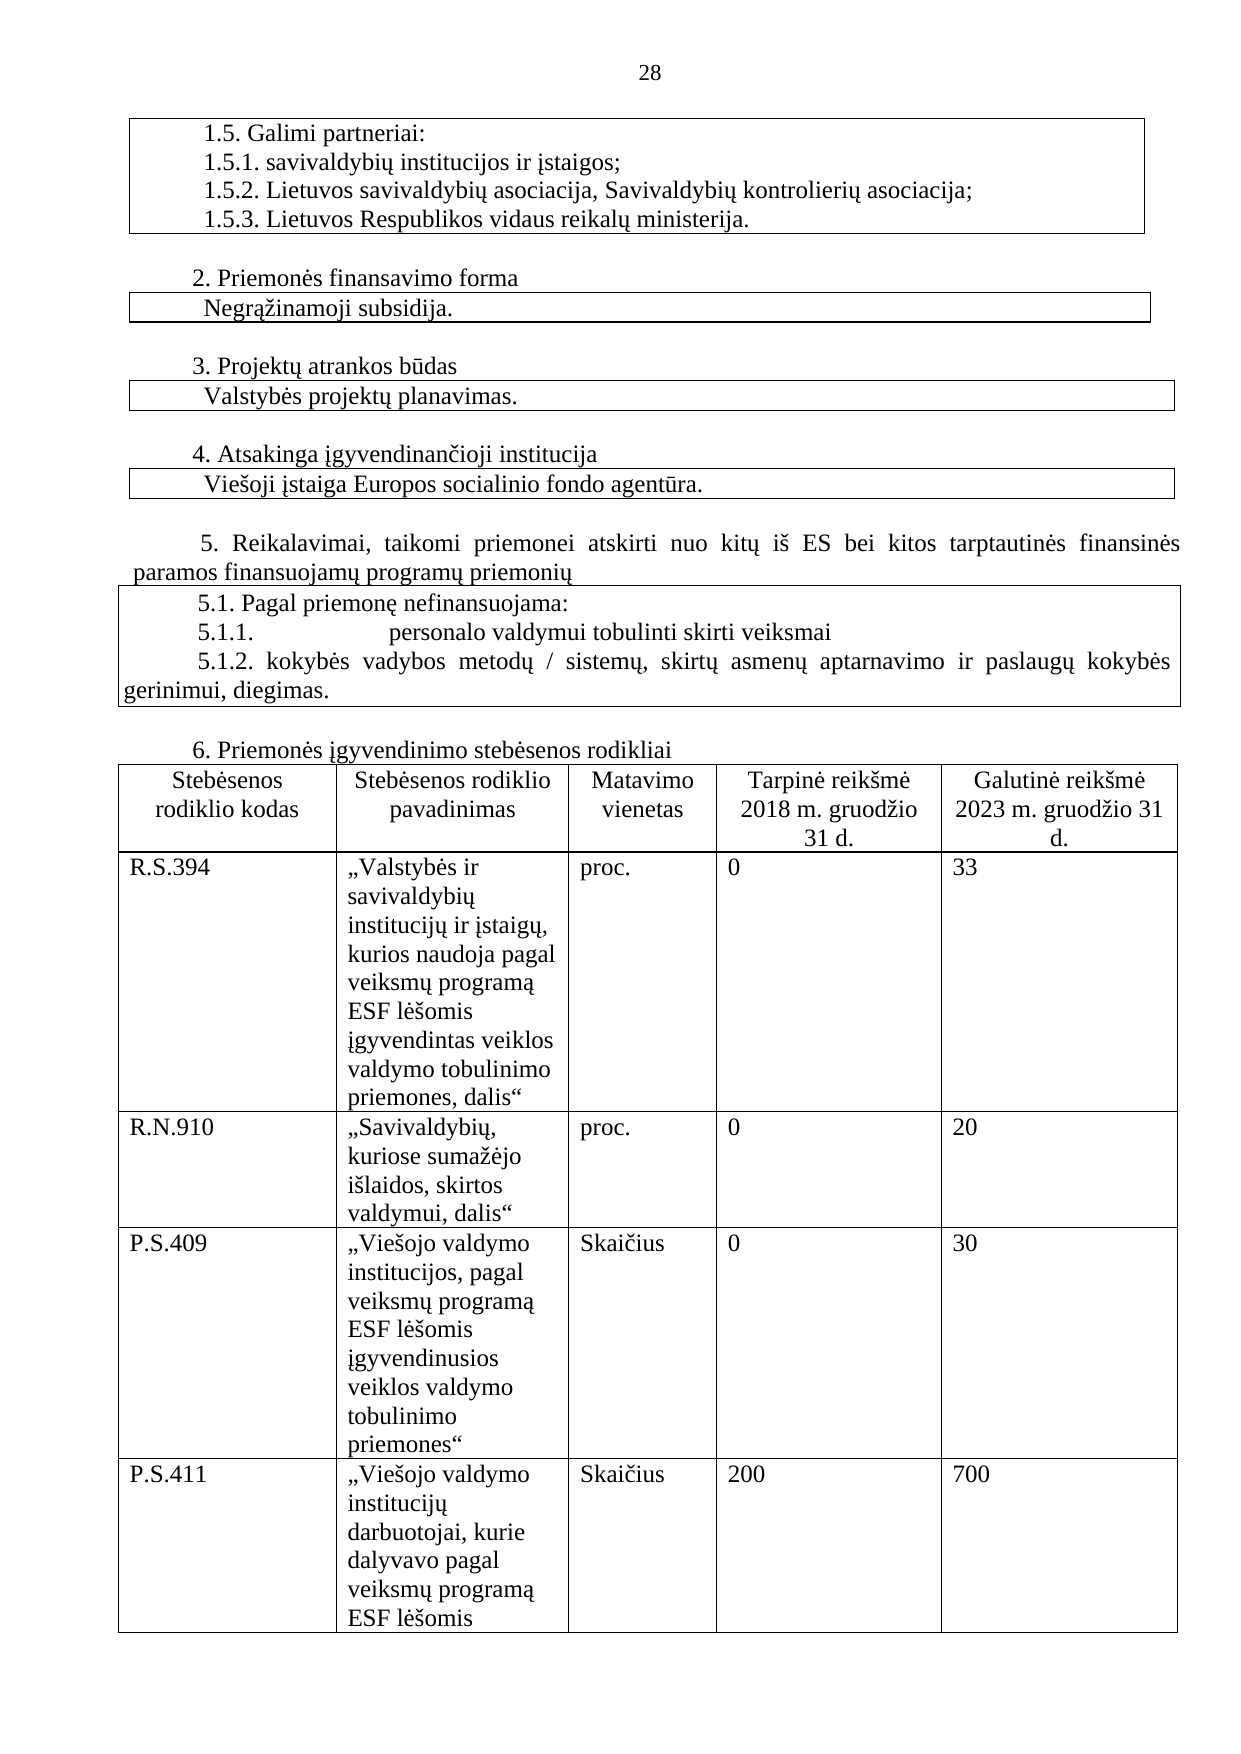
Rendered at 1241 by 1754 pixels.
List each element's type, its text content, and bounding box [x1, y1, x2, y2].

table_cell P.S.409 [119, 1228, 336, 1458]
table_cell „Valstybės ir savivaldybių institucijų ir įstaigų, kurios naudoja pagal veiksmų programą ESF lėšomis įgyvendintas veiklos valdymo tobulinimo priemones, dalis“ [337, 853, 568, 1111]
table_header Valstybės projektų planavimas. [130, 381, 1174, 410]
text 6. Priemonės įgyvendinimo stebėsenos rodikliai [192, 735, 1181, 764]
table_cell Skaičius [569, 1459, 716, 1632]
table_header Matavimo vienetas [569, 765, 716, 851]
table_cell proc. [569, 853, 716, 1111]
text 5. Reikalavimai, taikomi priemonei atskirti nuo kitų iš ES bei kitos tarptautinės finansinės paramos finansuojamų programų priemonių [133, 528, 1181, 585]
table_header Galutinė reikšmė 2023 m. gruodžio 31 d. [942, 765, 1177, 851]
text 5.1.2. kokybės vadybos metodų / sistemų, skirtų asmenų aptarnavimo ir paslaugų kokybės gerinimui, diegimas. [119, 643, 1180, 706]
table_cell 200 [717, 1459, 941, 1632]
table_cell 0 [717, 1228, 941, 1458]
table_header Stebėsenos rodiklio kodas [119, 765, 336, 851]
table_cell 1.5. Galimi partneriai: 1.5.1. savivaldybių institucijos ir įstaigos; 1.5.2. Lietuvos savivaldybių asociacija, Savivaldybių kontrolierių asociacija; 1.5.3. Lietuvos Respublikos vidaus reikalų ministerija. [130, 119, 1144, 233]
table_cell 30 [942, 1228, 1177, 1458]
table_header Stebėsenos rodiklio pavadinimas [337, 765, 568, 851]
table_cell 700 [942, 1459, 1177, 1632]
table_cell R.S.394 [119, 853, 336, 1111]
table_cell 0 [717, 1112, 941, 1227]
text 4. Atsakinga įgyvendinančioji institucija [192, 439, 1181, 468]
text 2. Priemonės finansavimo forma [192, 263, 1181, 292]
table_cell Skaičius [569, 1228, 716, 1458]
table_cell R.N.910 [119, 1112, 336, 1227]
table_cell proc. [569, 1112, 716, 1227]
text 3. Projektų atrankos būdas [192, 351, 1181, 380]
text 5.1. Pagal priemonę nefinansuojama: [119, 586, 1180, 614]
table_cell „Viešojo valdymo institucijų darbuotojai, kurie dalyvavo pagal veiksmų programą ESF lėšomis [337, 1459, 568, 1632]
table_header Tarpinė reikšmė 2018 m. gruodžio 31 d. [717, 765, 941, 851]
table_cell 20 [942, 1112, 1177, 1227]
table_cell 0 [717, 853, 941, 1111]
table_header Negrąžinamoji subsidija. [130, 293, 1150, 321]
table_header Viešoji įstaiga Europos socialinio fondo agentūra. [130, 469, 1174, 498]
table_cell „Savivaldybių, kuriose sumažėjo išlaidos, skirtos valdymui, dalis“ [337, 1112, 568, 1227]
table_cell „Viešojo valdymo institucijos, pagal veiksmų programą ESF lėšomis įgyvendinusios veiklos valdymo tobulinimo priemones“ [337, 1228, 568, 1458]
table_cell P.S.411 [119, 1459, 336, 1632]
table_cell 33 [942, 853, 1177, 1111]
text 5.1.1. personalo valdymui tobulinti skirti veiksmai [119, 614, 1180, 643]
